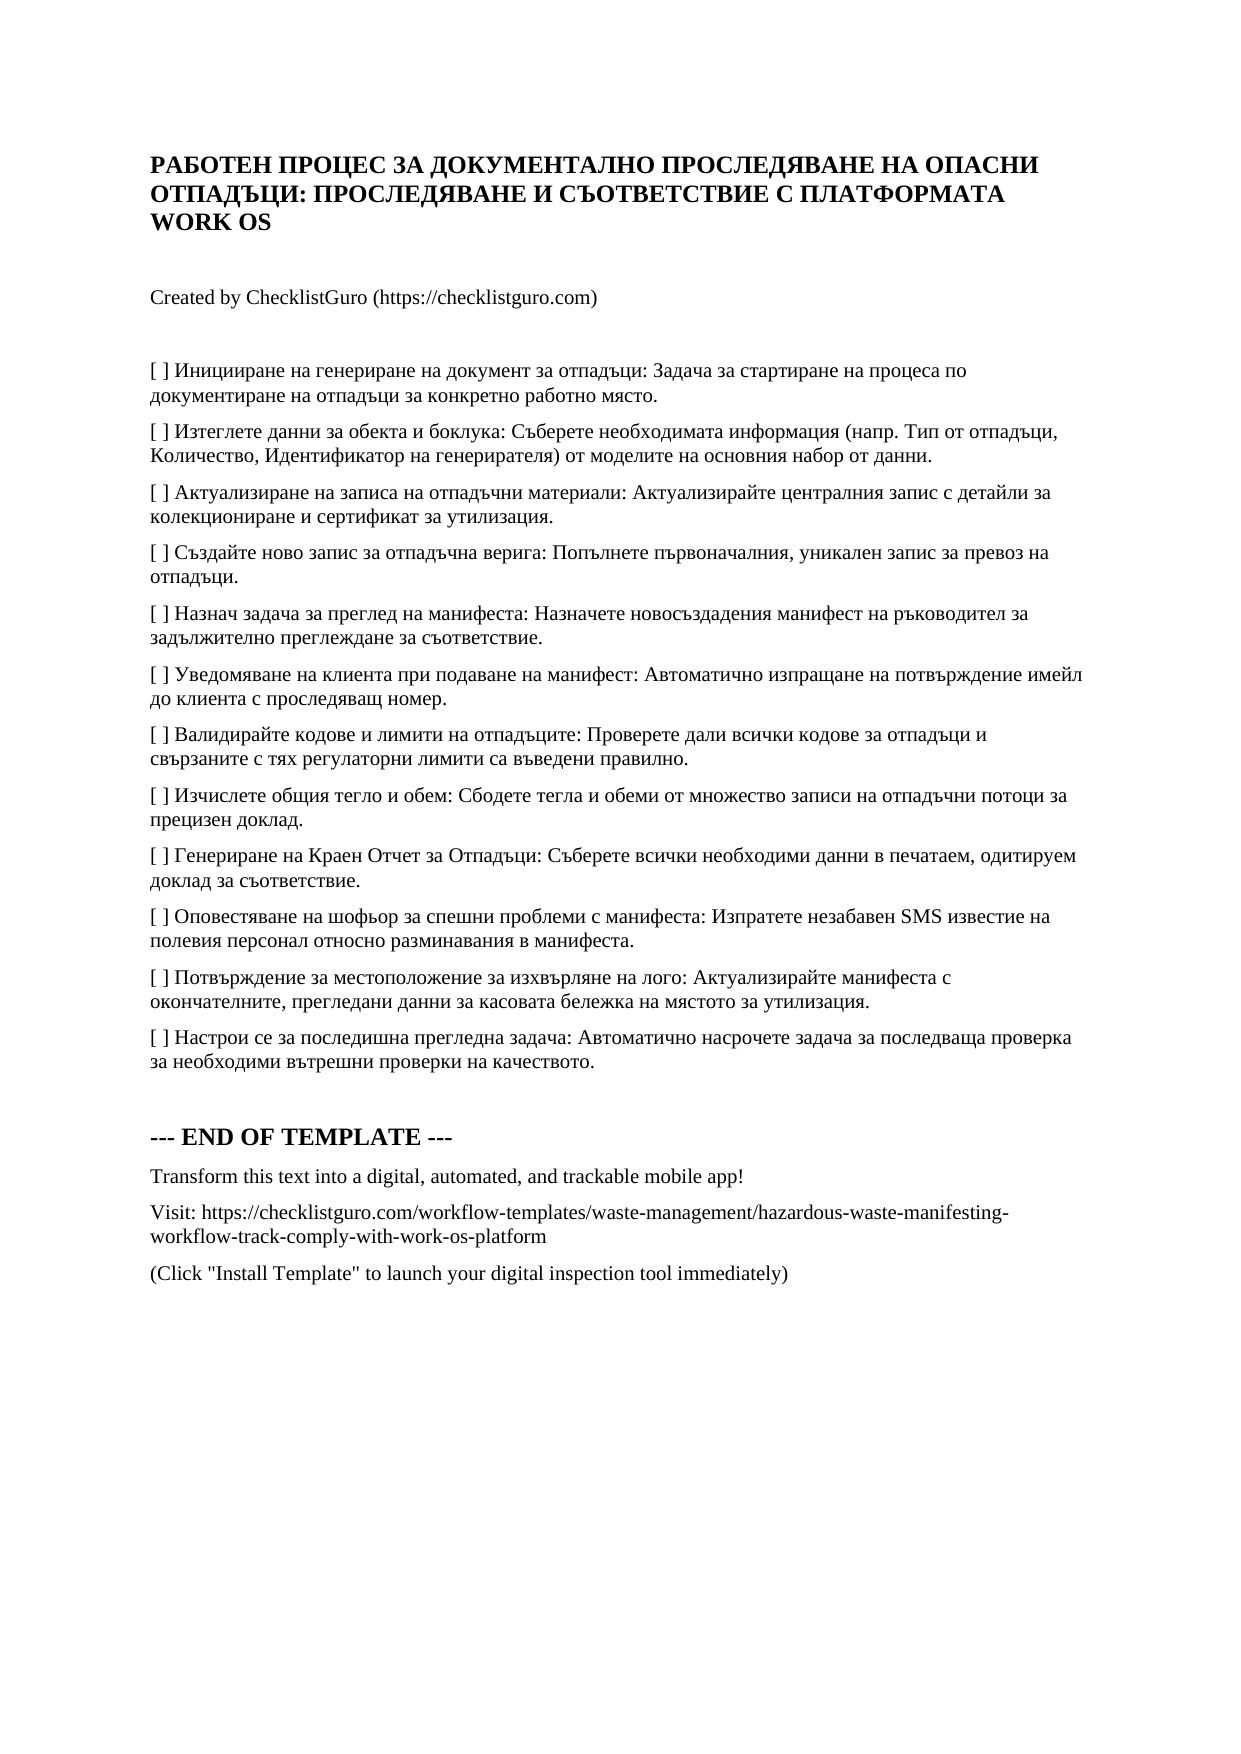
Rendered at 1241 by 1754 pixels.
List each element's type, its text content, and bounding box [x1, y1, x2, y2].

text Created by ChecklistGuro (https://checklistguro.com) [150, 285, 1090, 309]
text [ ] Генериране на Краен Отчет за Отпадъци: Съберете всички необходими данни в печатаем, одитируем доклад за съответствие. [150, 843, 1090, 892]
text Visit: https://checklistguro.com/workflow-templates/waste-management/hazardous-waste-manifesting-workflow-track-comply-with-work-os-platform [150, 1200, 1090, 1248]
text РАБОТЕН ПРОЦЕС ЗА ДОКУМЕНТАЛНО ПРОСЛЕДЯВАНЕ НА ОПАСНИ ОТПАДЪЦИ: ПРОСЛЕДЯВАНЕ И СЪОТВЕТСТВИЕ С ПЛАТФОРМАТА WORK OS [150, 150, 1090, 236]
text [ ] Уведомяване на клиента при подаване на манифест: Автоматично изпращане на потвърждение имейл до клиента с проследяващ номер. [150, 662, 1090, 710]
text [ ] Валидирайте кодове и лимити на отпадъците: Проверете дали всички кодове за отпадъци и свързаните с тях регулаторни лимити са въведени правилно. [150, 722, 1090, 770]
text [ ] Изтеглете данни за обекта и боклука: Съберете необходимата информация (напр. Тип от отпадъци, Количество, Идентификатор на генерирателя) от моделите на основния набор от данни. [150, 419, 1090, 467]
text [ ] Актуализиране на записа на отпадъчни материали: Актуализирайте централния запис с детайли за колекциониране и сертификат за утилизация. [150, 480, 1090, 528]
text Transform this text into a digital, automated, and trackable mobile app! [150, 1164, 1090, 1188]
text [ ] Оповестяване на шофьор за спешни проблеми с манифеста: Изпратете незабавен SMS известие на полевия персонал относно разминавания в манифеста. [150, 904, 1090, 952]
text [ ] Създайте ново запис за отпадъчна верига: Попълнете първоначалния, уникален запис за превоз на отпадъци. [150, 540, 1090, 588]
text [ ] Назнач задача за преглед на манифеста: Назначете новосъздадения манифест на ръководител за задължително преглеждане за съответствие. [150, 601, 1090, 649]
text [ ] Настрои се за последишна прегледна задача: Автоматично насрочете задача за последваща проверка за необходими вътрешни проверки на качеството. [150, 1025, 1090, 1073]
text (Click "Install Template" to launch your digital inspection tool immediately) [150, 1261, 1090, 1285]
text [ ] Изчислете общия тегло и обем: Сбодете тегла и обеми от множество записи на отпадъчни потоци за прецизен доклад. [150, 783, 1090, 831]
text [ ] Потвърждение за местоположение за изхвърляне на лого: Актуализирайте манифеста с окончателните, прегледани данни за касовата бележка на мястото за утилизация. [150, 965, 1090, 1013]
text --- END OF TEMPLATE --- [150, 1122, 1090, 1151]
text [ ] Иницииране на генериране на документ за отпадъци: Задача за стартиране на процеса по документиране на отпадъци за конкретно работно място. [150, 358, 1090, 407]
